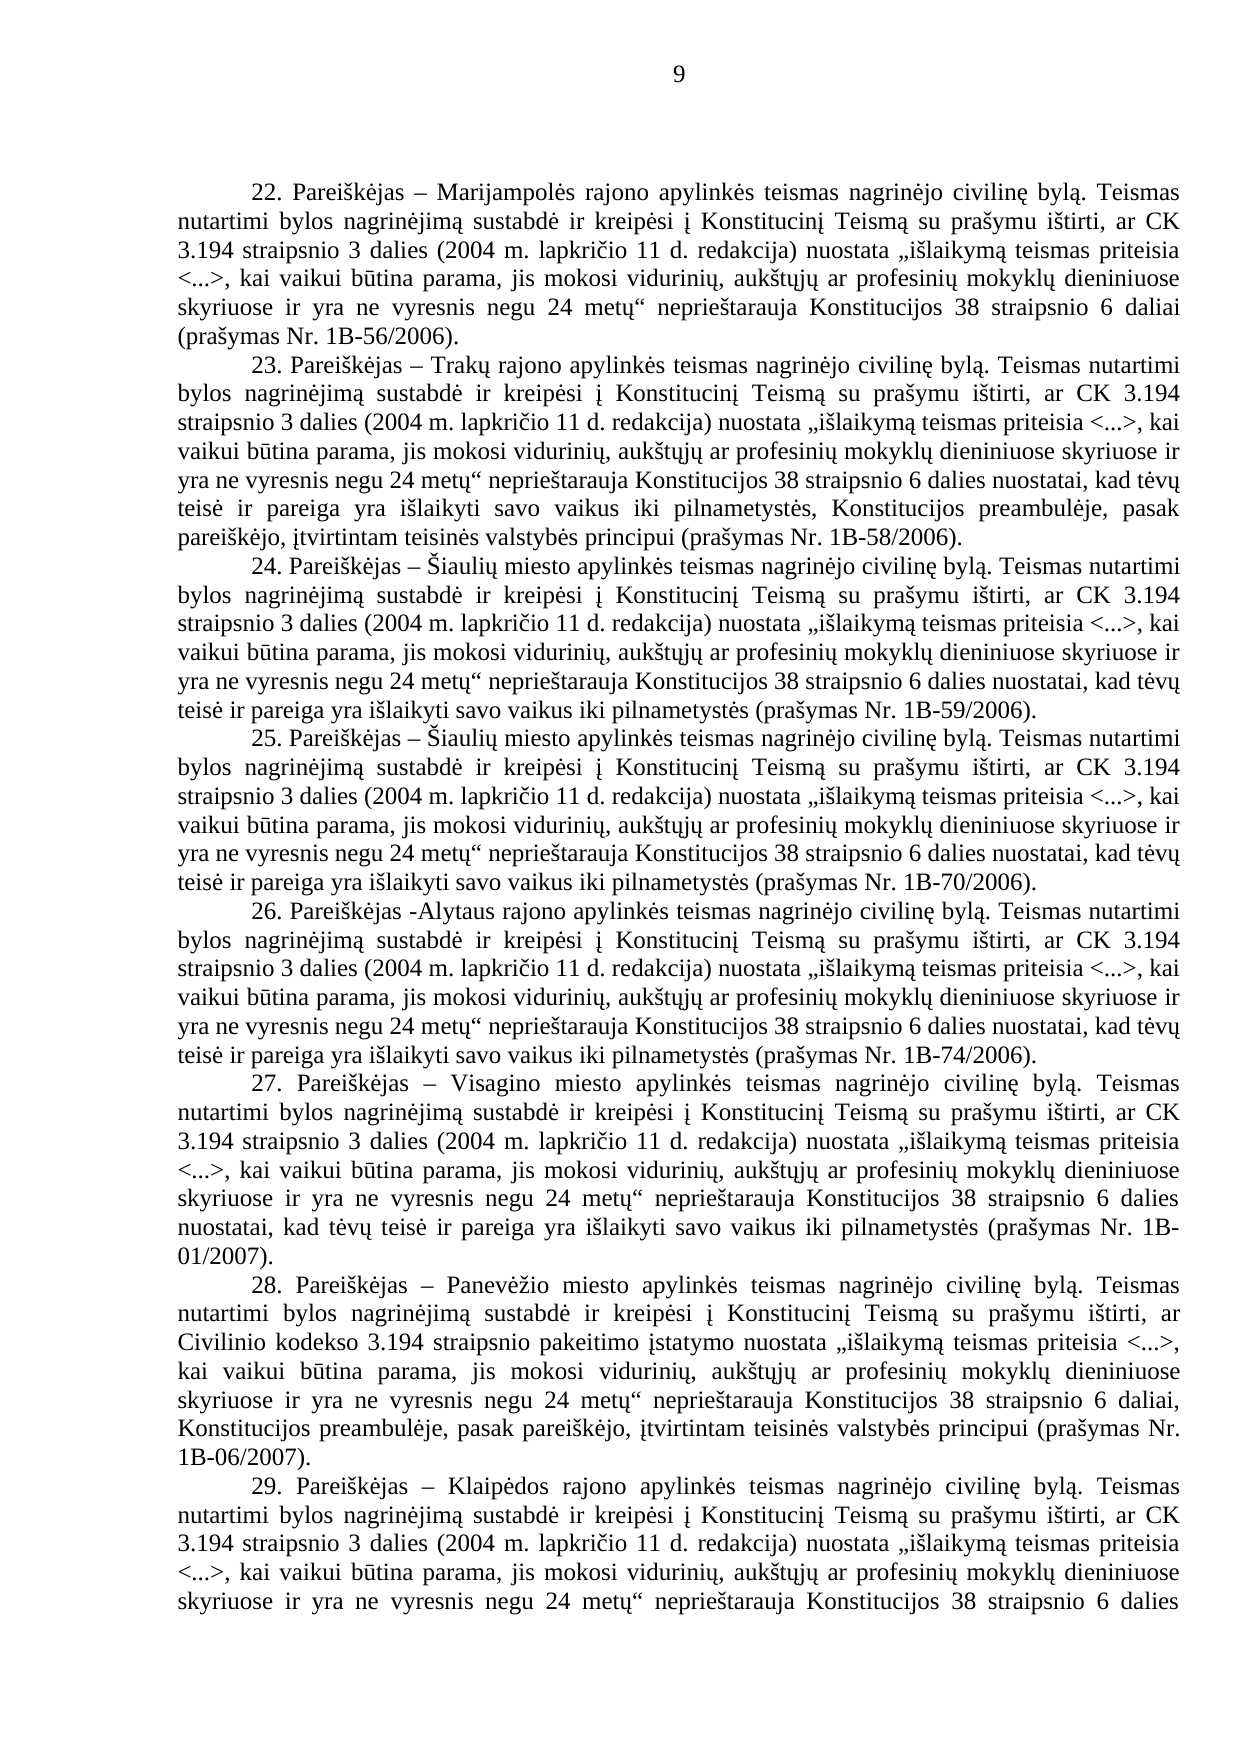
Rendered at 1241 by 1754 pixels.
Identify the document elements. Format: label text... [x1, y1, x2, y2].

text 28. Pareiškėjas – Panevėžio miesto apylinkės teismas nagrinėjo civilinę bylą. Teismas nutartimi bylos nagrinėjimą sustabdė ir kreipėsi į Konstitucinį Teismą su prašymu ištirti, ar Civilinio kodekso 3.194 straipsnio pakeitimo įstatymo nuostata „išlaikymą teismas priteisia <...>, kai vaikui būtina parama, jis mokosi vidurinių, aukštųjų ar profesinių mokyklų dieniniuose skyriuose ir yra ne vyresnis negu 24 metų“ neprieštarauja Konstitucijos 38 straipsnio 6 daliai, Konstitucijos preambulėje, pasak pareiškėjo, įtvirtintam teisinės valstybės principui (prašymas Nr. 1B-06/2007). [177, 1270, 1181, 1471]
text 24. Pareiškėjas – Šiaulių miesto apylinkės teismas nagrinėjo civilinę bylą. Teismas nutartimi bylos nagrinėjimą sustabdė ir kreipėsi į Konstitucinį Teismą su prašymu ištirti, ar CK 3.194 straipsnio 3 dalies (2004 m. lapkričio 11 d. redakcija) nuostata „išlaikymą teismas priteisia <...>, kai vaikui būtina parama, jis mokosi vidurinių, aukštųjų ar profesinių mokyklų dieniniuose skyriuose ir yra ne vyresnis negu 24 metų“ neprieštarauja Konstitucijos 38 straipsnio 6 dalies nuostatai, kad tėvų teisė ir pareiga yra išlaikyti savo vaikus iki pilnametystės (prašymas Nr. 1B-59/2006). [177, 551, 1181, 723]
text 29. Pareiškėjas – Klaipėdos rajono apylinkės teismas nagrinėjo civilinę bylą. Teismas nutartimi bylos nagrinėjimą sustabdė ir kreipėsi į Konstitucinį Teismą su prašymu ištirti, ar CK 3.194 straipsnio 3 dalies (2004 m. lapkričio 11 d. redakcija) nuostata „išlaikymą teismas priteisia <...>, kai vaikui būtina parama, jis mokosi vidurinių, aukštųjų ar profesinių mokyklų dieniniuose skyriuose ir yra ne vyresnis negu 24 metų“ neprieštarauja Konstitucijos 38 straipsnio 6 dalies [177, 1471, 1181, 1615]
text 23. Pareiškėjas – Trakų rajono apylinkės teismas nagrinėjo civilinę bylą. Teismas nutartimi bylos nagrinėjimą sustabdė ir kreipėsi į Konstitucinį Teismą su prašymu ištirti, ar CK 3.194 straipsnio 3 dalies (2004 m. lapkričio 11 d. redakcija) nuostata „išlaikymą teismas priteisia <...>, kai vaikui būtina parama, jis mokosi vidurinių, aukštųjų ar profesinių mokyklų dieniniuose skyriuose ir yra ne vyresnis negu 24 metų“ neprieštarauja Konstitucijos 38 straipsnio 6 dalies nuostatai, kad tėvų teisė ir pareiga yra išlaikyti savo vaikus iki pilnametystės, Konstitucijos preambulėje, pasak pareiškėjo, įtvirtintam teisinės valstybės principui (prašymas Nr. 1B-58/2006). [177, 350, 1181, 551]
text 27. Pareiškėjas – Visagino miesto apylinkės teismas nagrinėjo civilinę bylą. Teismas nutartimi bylos nagrinėjimą sustabdė ir kreipėsi į Konstitucinį Teismą su prašymu ištirti, ar CK 3.194 straipsnio 3 dalies (2004 m. lapkričio 11 d. redakcija) nuostata „išlaikymą teismas priteisia <...>, kai vaikui būtina parama, jis mokosi vidurinių, aukštųjų ar profesinių mokyklų dieniniuose skyriuose ir yra ne vyresnis negu 24 metų“ neprieštarauja Konstitucijos 38 straipsnio 6 dalies nuostatai, kad tėvų teisė ir pareiga yra išlaikyti savo vaikus iki pilnametystės (prašymas Nr. 1B-01/2007). [177, 1068, 1181, 1270]
text 25. Pareiškėjas – Šiaulių miesto apylinkės teismas nagrinėjo civilinę bylą. Teismas nutartimi bylos nagrinėjimą sustabdė ir kreipėsi į Konstitucinį Teismą su prašymu ištirti, ar CK 3.194 straipsnio 3 dalies (2004 m. lapkričio 11 d. redakcija) nuostata „išlaikymą teismas priteisia <...>, kai vaikui būtina parama, jis mokosi vidurinių, aukštųjų ar profesinių mokyklų dieniniuose skyriuose ir yra ne vyresnis negu 24 metų“ neprieštarauja Konstitucijos 38 straipsnio 6 dalies nuostatai, kad tėvų teisė ir pareiga yra išlaikyti savo vaikus iki pilnametystės (prašymas Nr. 1B-70/2006). [177, 723, 1181, 896]
text 26. Pareiškėjas -Alytaus rajono apylinkės teismas nagrinėjo civilinę bylą. Teismas nutartimi bylos nagrinėjimą sustabdė ir kreipėsi į Konstitucinį Teismą su prašymu ištirti, ar CK 3.194 straipsnio 3 dalies (2004 m. lapkričio 11 d. redakcija) nuostata „išlaikymą teismas priteisia <...>, kai vaikui būtina parama, jis mokosi vidurinių, aukštųjų ar profesinių mokyklų dieniniuose skyriuose ir yra ne vyresnis negu 24 metų“ neprieštarauja Konstitucijos 38 straipsnio 6 dalies nuostatai, kad tėvų teisė ir pareiga yra išlaikyti savo vaikus iki pilnametystės (prašymas Nr. 1B-74/2006). [177, 896, 1181, 1068]
text 22. Pareiškėjas – Marijampolės rajono apylinkės teismas nagrinėjo civilinę bylą. Teismas nutartimi bylos nagrinėjimą sustabdė ir kreipėsi į Konstitucinį Teismą su prašymu ištirti, ar CK 3.194 straipsnio 3 dalies (2004 m. lapkričio 11 d. redakcija) nuostata „išlaikymą teismas priteisia <...>, kai vaikui būtina parama, jis mokosi vidurinių, aukštųjų ar profesinių mokyklų dieniniuose skyriuose ir yra ne vyresnis negu 24 metų“ neprieštarauja Konstitucijos 38 straipsnio 6 daliai (prašymas Nr. 1B-56/2006). [177, 177, 1181, 350]
